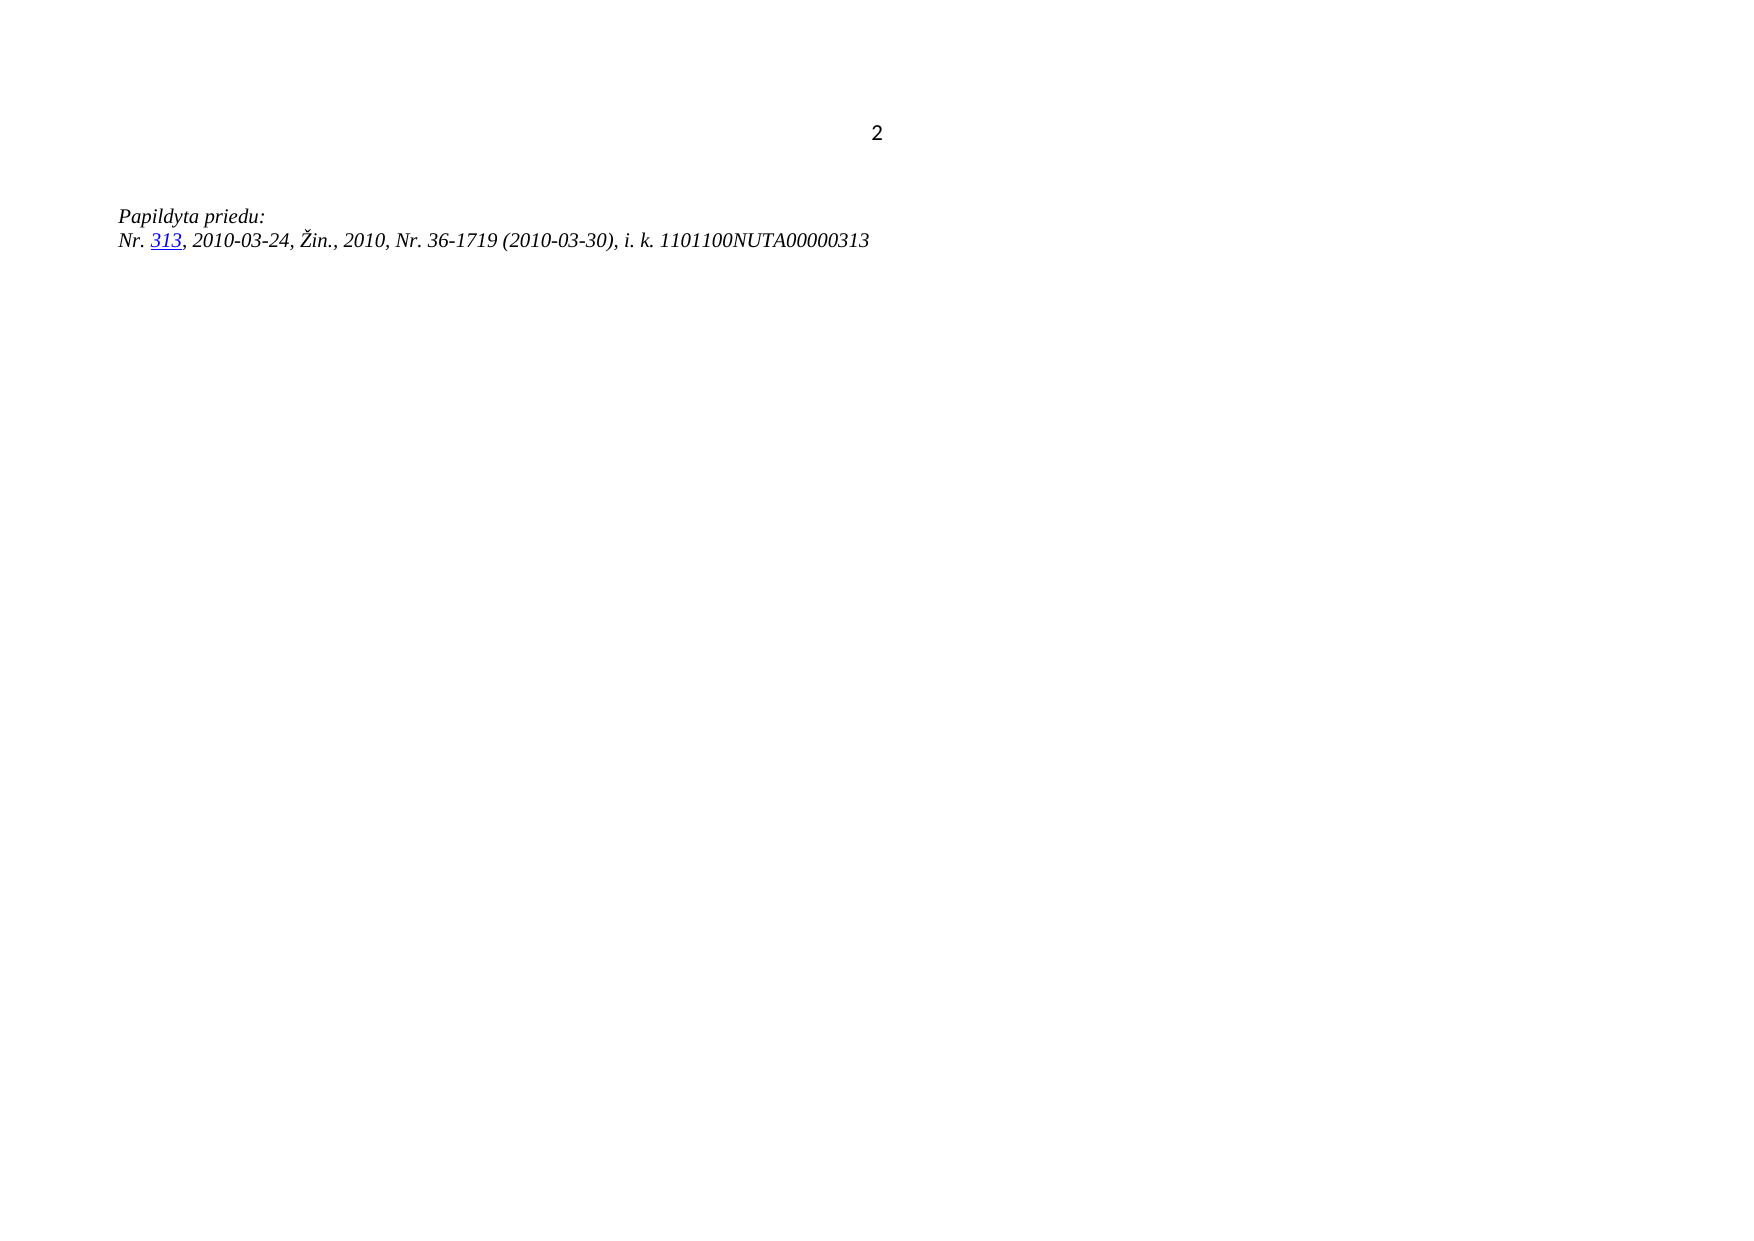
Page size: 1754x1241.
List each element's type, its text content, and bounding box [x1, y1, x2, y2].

text Nr. 313, 2010-03-24, Žin., 2010, Nr. 36-1719 (2010-03-30), i. k. 1101100NUTA00000313 [118, 228, 1636, 252]
text Papildyta priedu: [118, 204, 1636, 228]
